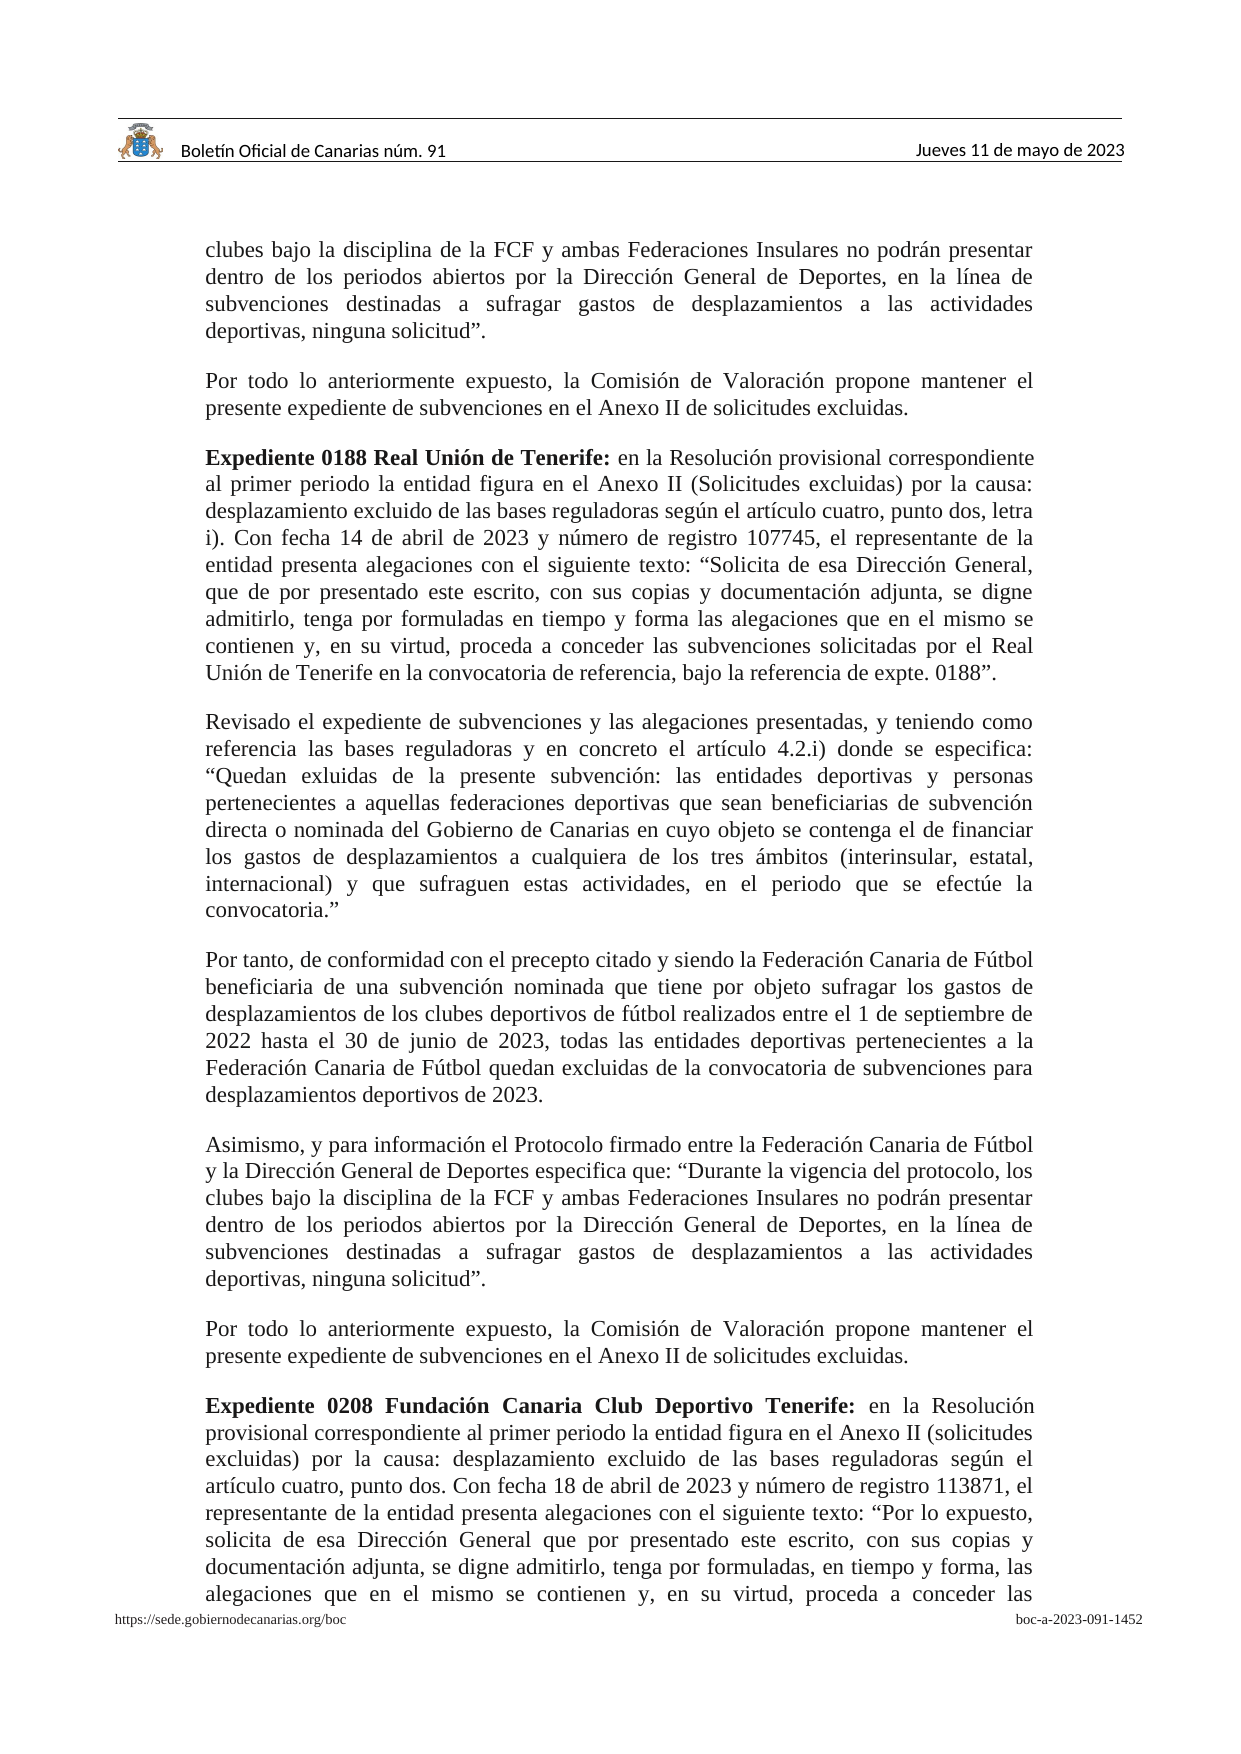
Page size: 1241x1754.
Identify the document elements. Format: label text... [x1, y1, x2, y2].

text clubes bajo la disciplina de la FCF y ambas Federaciones Insulares no podrán presentar dentro de los periodos abiertos por la Dirección General de Deportes, en la línea de subvenciones destinadas a sufragar gastos de desplazamientos a las actividades deportivas, ninguna solicitud”. [205, 236, 1035, 343]
text Expediente 0208 Fundación Canaria Club Deportivo Tenerife: en la Resolución provisional correspondiente al primer periodo la entidad figura en el Anexo II (solicitudes excluidas) por la causa: desplazamiento excluido de las bases reguladoras según el artículo cuatro, punto dos. Con fecha 18 de abril de 2023 y número de registro 113871, el representante de la entidad presenta alegaciones con el siguiente texto: “Por lo expuesto, solicita de esa Dirección General que por presentado este escrito, con sus copias y documentación adjunta, se digne admitirlo, tenga por formuladas, en tiempo y forma, las alegaciones que en el mismo se contienen y, en su virtud, proceda a conceder las [205, 1392, 1035, 1606]
text Por tanto, de conformidad con el precepto citado y siendo la Federación Canaria de Fútbol beneficiaria de una subvención nominada que tiene por objeto sufragar los gastos de desplazamientos de los clubes deportivos de fútbol realizados entre el 1 de septiembre de 2022 hasta el 30 de junio de 2023, todas las entidades deportivas pertenecientes a la Federación Canaria de Fútbol quedan excluidas de la convocatoria de subvenciones para desplazamientos deportivos de 2023. [205, 946, 1035, 1107]
text Expediente 0188 Real Unión de Tenerife: en la Resolución provisional correspondiente al primer periodo la entidad figura en el Anexo II (Solicitudes excluidas) por la causa: desplazamiento excluido de las bases reguladoras según el artículo cuatro, punto dos, letra i). Con fecha 14 de abril de 2023 y número de registro 107745, el representante de la entidad presenta alegaciones con el siguiente texto: “Solicita de esa Dirección General, que de por presentado este escrito, con sus copias y documentación adjunta, se digne admitirlo, tenga por formuladas en tiempo y forma las alegaciones que en el mismo se contienen y, en su virtud, proceda a conceder las subvenciones solicitadas por el Real Unión de Tenerife en la convocatoria de referencia, bajo la referencia de expte. 0188”. [205, 443, 1035, 685]
text Por todo lo anteriormente expuesto, la Comisión de Valoración propone mantener el presente expediente de subvenciones en el Anexo II de solicitudes excluidas. [205, 367, 1035, 420]
text Asimismo, y para información el Protocolo firmado entre la Federación Canaria de Fútbol y la Dirección General de Deportes especifica que: “Durante la vigencia del protocolo, los clubes bajo la disciplina de la FCF y ambas Federaciones Insulares no podrán presentar dentro de los periodos abiertos por la Dirección General de Deportes, en la línea de subvenciones destinadas a sufragar gastos de desplazamientos a las actividades deportivas, ninguna solicitud”. [205, 1131, 1035, 1291]
text Revisado el expediente de subvenciones y las alegaciones presentadas, y teniendo como referencia las bases reguladoras y en concreto el artículo 4.2.i) donde se especifica: “Quedan exluidas de la presente subvención: las entidades deportivas y personas pertenecientes a aquellas federaciones deportivas que sean beneficiarias de subvención directa o nominada del Gobierno de Canarias en cuyo objeto se contenga el de financiar los gastos de desplazamientos a cualquiera de los tres ámbitos (interinsular, estatal, internacional) y que sufraguen estas actividades, en el periodo que se efectúe la convocatoria.” [205, 708, 1035, 923]
text Por todo lo anteriormente expuesto, la Comisión de Valoración propone mantener el presente expediente de subvenciones en el Anexo II de solicitudes excluidas. [205, 1315, 1035, 1368]
